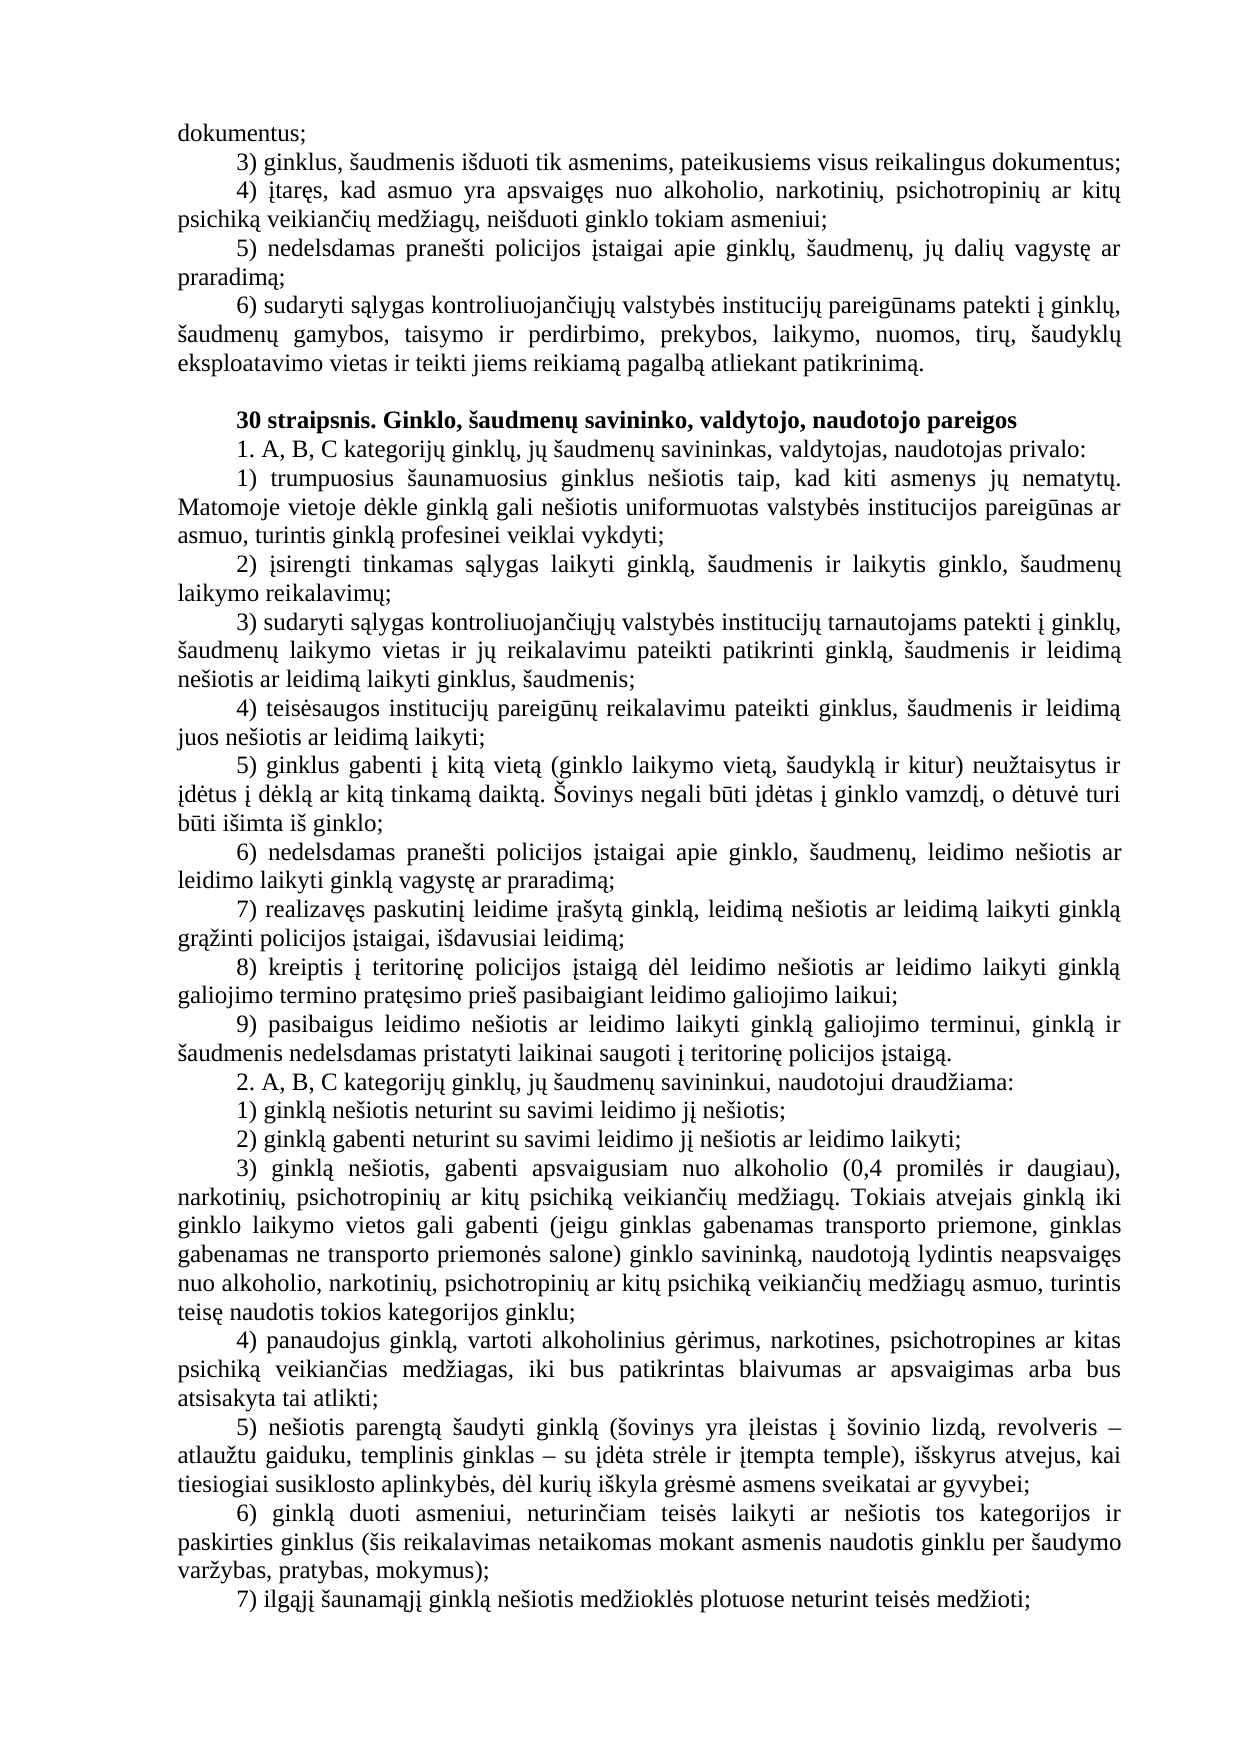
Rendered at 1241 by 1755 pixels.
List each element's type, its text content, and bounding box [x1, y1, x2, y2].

text 9) pasibaigus leidimo nešiotis ar leidimo laikyti ginklą galiojimo terminui, ginklą ir šaudmenis nedelsdamas pristatyti laikinai saugoti į teritorinę policijos įstaigą. [177, 1009, 1122, 1067]
text 4) teisėsaugos institucijų pareigūnų reikalavimu pateikti ginklus, šaudmenis ir leidimą juos nešiotis ar leidimą laikyti; [177, 693, 1122, 751]
text 2) ginklą gabenti neturint su savimi leidimo jį nešiotis ar leidimo laikyti; [177, 1124, 1122, 1153]
text 6) nedelsdamas pranešti policijos įstaigai apie ginklo, šaudmenų, leidimo nešiotis ar leidimo laikyti ginklą vagystę ar praradimą; [177, 837, 1122, 894]
text 7) ilgąjį šaunamąjį ginklą nešiotis medžioklės plotuose neturint teisės medžioti; [177, 1584, 1122, 1613]
text 1) ginklą nešiotis neturint su savimi leidimo jį nešiotis; [177, 1096, 1122, 1124]
text 3) sudaryti sąlygas kontroliuojančiųjų valstybės institucijų tarnautojams patekti į ginklų, šaudmenų laikymo vietas ir jų reikalavimu pateikti patikrinti ginklą, šaudmenis ir leidimą nešiotis ar leidimą laikyti ginklus, šaudmenis; [177, 607, 1122, 693]
text 6) sudaryti sąlygas kontroliuojančiųjų valstybės institucijų pareigūnams patekti į ginklų, šaudmenų gamybos, taisymo ir perdirbimo, prekybos, laikymo, nuomos, tirų, šaudyklų eksploatavimo vietas ir teikti jiems reikiamą pagalbą atliekant patikrinimą. [177, 291, 1122, 377]
text 5) ginklus gabenti į kitą vietą (ginklo laikymo vietą, šaudyklą ir kitur) neužtaisytus ir įdėtus į dėklą ar kitą tinkamą daiktą. Šovinys negali būti įdėtas į ginklo vamzdį, o dėtuvė turi būti išimta iš ginklo; [177, 751, 1122, 837]
text 30 straipsnis. Ginklo, šaudmenų savininko, valdytojo, naudotojo pareigos [177, 406, 1122, 434]
text dokumentus; [177, 118, 1122, 147]
text 3) ginklą nešiotis, gabenti apsvaigusiam nuo alkoholio (0,4 promilės ir daugiau), narkotinių, psichotropinių ar kitų psichiką veikiančių medžiagų. Tokiais atvejais ginklą iki ginklo laikymo vietos gali gabenti (jeigu ginklas gabenamas transporto priemone, ginklas gabenamas ne transporto priemonės salone) ginklo savininką, naudotoją lydintis neapsvaigęs nuo alkoholio, narkotinių, psichotropinių ar kitų psichiką veikiančių medžiagų asmuo, turintis teisę naudotis tokios kategorijos ginklu; [177, 1153, 1122, 1326]
text 4) įtaręs, kad asmuo yra apsvaigęs nuo alkoholio, narkotinių, psichotropinių ar kitų psichiką veikiančių medžiagų, neišduoti ginklo tokiam asmeniui; [177, 176, 1122, 233]
text 4) panaudojus ginklą, vartoti alkoholinius gėrimus, narkotines, psichotropines ar kitas psichiką veikiančias medžiagas, iki bus patikrintas blaivumas ar apsvaigimas arba bus atsisakyta tai atlikti; [177, 1326, 1122, 1412]
text 1. A, B, C kategorijų ginklų, jų šaudmenų savininkas, valdytojas, naudotojas privalo: [177, 434, 1122, 463]
text 2) įsirengti tinkamas sąlygas laikyti ginklą, šaudmenis ir laikytis ginklo, šaudmenų laikymo reikalavimų; [177, 549, 1122, 607]
text 5) nedelsdamas pranešti policijos įstaigai apie ginklų, šaudmenų, jų dalių vagystę ar praradimą; [177, 233, 1122, 291]
text 3) ginklus, šaudmenis išduoti tik asmenims, pateikusiems visus reikalingus dokumentus; [177, 147, 1122, 176]
text 1) trumpuosius šaunamuosius ginklus nešiotis taip, kad kiti asmenys jų nematytų. Matomoje vietoje dėkle ginklą gali nešiotis uniformuotas valstybės institucijos pareigūnas ar asmuo, turintis ginklą profesinei veiklai vykdyti; [177, 463, 1122, 549]
text 2. A, B, C kategorijų ginklų, jų šaudmenų savininkui, naudotojui draudžiama: [177, 1067, 1122, 1096]
text 5) nešiotis parengtą šaudyti ginklą (šovinys yra įleistas į šovinio lizdą, revolveris – atlaužtu gaiduku, templinis ginklas – su įdėta strėle ir įtempta temple), išskyrus atvejus, kai tiesiogiai susiklosto aplinkybės, dėl kurių iškyla grėsmė asmens sveikatai ar gyvybei; [177, 1412, 1122, 1498]
text 6) ginklą duoti asmeniui, neturinčiam teisės laikyti ar nešiotis tos kategorijos ir paskirties ginklus (šis reikalavimas netaikomas mokant asmenis naudotis ginklu per šaudymo varžybas, pratybas, mokymus); [177, 1498, 1122, 1584]
text 8) kreiptis į teritorinę policijos įstaigą dėl leidimo nešiotis ar leidimo laikyti ginklą galiojimo termino pratęsimo prieš pasibaigiant leidimo galiojimo laikui; [177, 952, 1122, 1009]
text 7) realizavęs paskutinį leidime įrašytą ginklą, leidimą nešiotis ar leidimą laikyti ginklą grąžinti policijos įstaigai, išdavusiai leidimą; [177, 894, 1122, 952]
